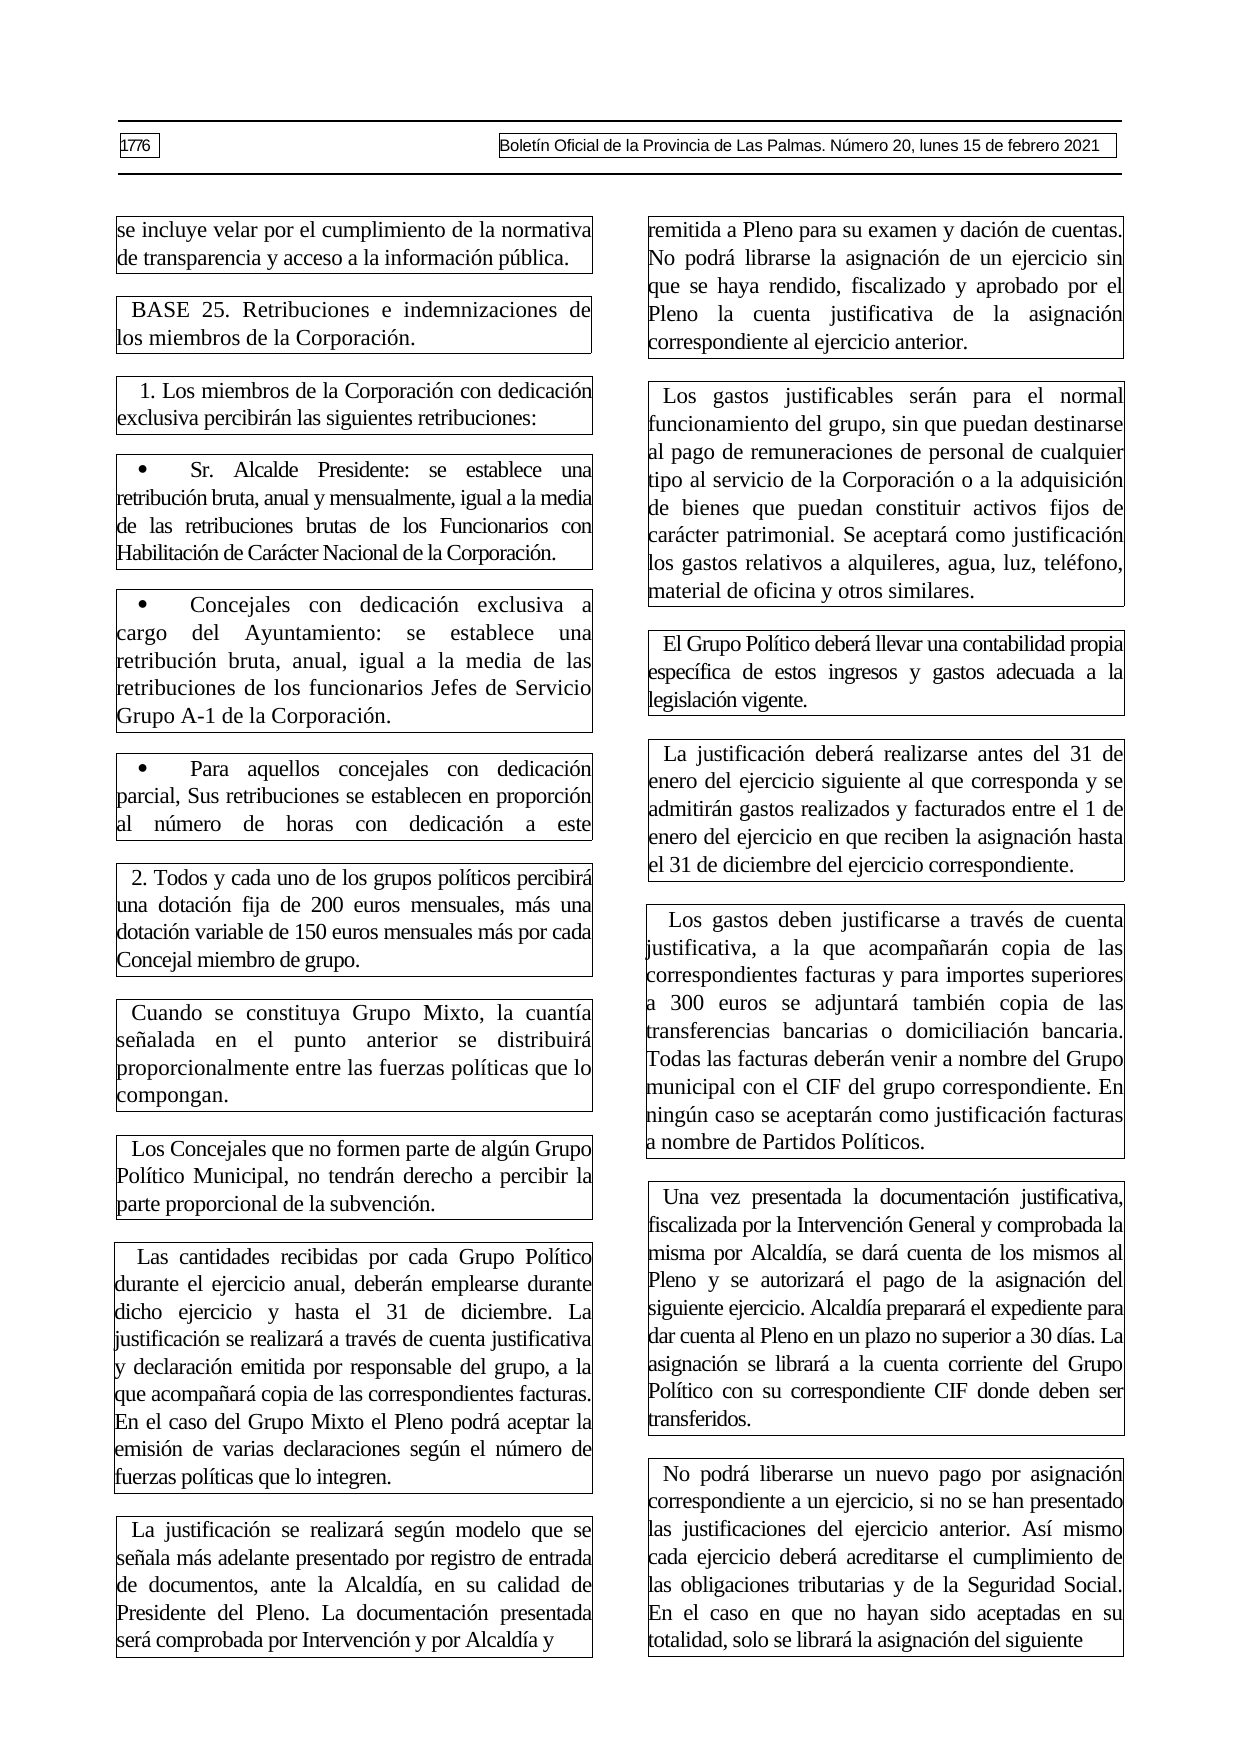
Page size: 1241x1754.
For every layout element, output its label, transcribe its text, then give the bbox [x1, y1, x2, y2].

text Cuando se constituya Grupo Mixto, la cuantía señalada en el punto anterior se distribuirá proporcionalmente entre las fuerzas políticas que lo compongan. [117, 1000, 592, 1108]
list Concejales con dedicación exclusiva a cargo del Ayuntamiento: se establece una retribución bruta, anual, igual a la media de las retribuciones de los funcionarios Jefes de Servicio Grupo A-1 de la Corporación. [117, 590, 592, 729]
text 1. Los miembros de la Corporación con dedicación exclusiva percibirán las siguientes retribuciones: [117, 377, 592, 431]
list Para aquellos concejales con dedicación parcial, Sus retribuciones se establecen en proporción al número de horas con dedicación a este Ayuntamiento. [117, 754, 592, 840]
text Boletín Oficial de la Provincia de Las Palmas. Número 20, lunes 15 de febrero 2021 [500, 136, 1116, 155]
text La justificación deberá realizarse antes del 31 de enero del ejercicio siguiente al que corresponda y se admitirán gastos realizados y facturados entre el 1 de enero del ejercicio en que reciben la asignación hasta el 31 de diciembre del ejercicio correspondiente. [649, 740, 1124, 878]
text Los Concejales que no formen parte de algún Grupo Político Municipal, no tendrán derecho a percibir la parte proporcional de la subvención. [117, 1136, 592, 1216]
text 1776 [121, 136, 159, 155]
text No podrá liberarse un nuevo pago por asignación correspondiente a un ejercicio, si no se han presentado las justificaciones del ejercicio anterior. Así mismo cada ejercicio deberá acreditarse el cumplimiento de las obligaciones tributarias y de la Seguridad Social. En el caso en que no hayan sido aceptadas en su totalidad, solo se librará la asignación del siguiente [649, 1459, 1123, 1653]
text La justificación se realizará según modelo que se señala más adelante presentado por registro de entrada de documentos, ante la Alcaldía, en su calidad de Presidente del Pleno. La documentación presentada será comprobada por Intervención y por Alcaldía y [117, 1517, 592, 1653]
text 2. Todos y cada uno de los grupos políticos percibirá una dotación fija de 200 euros mensuales, más una dotación variable de 150 euros mensuales más por cada Concejal miembro de grupo. [117, 864, 592, 973]
list Sr. Alcalde Presidente: se establece una retribución bruta, anual y mensualmente, igual a la media de las retribuciones brutas de los Funcionarios con Habilitación de Carácter Nacional de la Corporación. [117, 455, 592, 566]
text Los gastos deben justificarse a través de cuenta justificativa, a la que acompañarán copia de las correspondientes facturas y para importes superiores a 300 euros se adjuntará también copia de las transferencias bancarias o domiciliación bancaria. Todas las facturas deberán venir a nombre del Grupo municipal con el CIF del grupo correspondiente. En ningún caso se aceptarán como justificación facturas a nombre de Partidos Políticos. [647, 905, 1124, 1155]
text El Grupo Político deberá llevar una contabilidad propia específica de estos ingresos y gastos adecuada a la legislación vigente. [649, 631, 1124, 713]
text Las cantidades recibidas por cada Grupo Político durante el ejercicio anual, deberán emplearse durante dicho ejercicio y hasta el 31 de diciembre. La justificación se realizará a través de cuenta justificativa y declaración emitida por responsable del grupo, a la que acompañará copia de las correspondientes facturas. En el caso del Grupo Mixto el Pleno podrá aceptar la emisión de varias declaraciones según el número de fuerzas políticas que lo integren. [115, 1243, 592, 1489]
text Una vez presentada la documentación justificativa, fiscalizada por la Intervención General y comprobada la misma por Alcaldía, se dará cuenta de los mismos al Pleno y se autorizará el pago de la asignación del siguiente ejercicio. Alcaldía preparará el expediente para dar cuenta al Pleno en un plazo no superior a 30 días. La asignación se librará a la cuenta corriente del Grupo Político con su correspondiente CIF donde deben ser transferidos. [649, 1182, 1124, 1432]
text se incluye velar por el cumplimiento de la normativa de transparencia y acceso a la información pública. [117, 217, 592, 270]
text Los gastos justificables serán para el normal funcionamiento del grupo, sin que puedan destinarse al pago de remuneraciones de personal de cualquier tipo al servicio de la Corporación o a la adquisición de bienes que puedan constituir activos fijos de carácter patrimonial. Se aceptará como justificación los gastos relativos a alquileres, agua, luz, teléfono, material de oficina y otros similares. [649, 382, 1124, 604]
text remitida a Pleno para su examen y dación de cuentas. No podrá librarse la asignación de un ejercicio sin que se haya rendido, fiscalizado y aprobado por el Pleno la cuenta justificativa de la asignación correspondiente al ejercicio anterior. [649, 217, 1123, 355]
text BASE 25. Retribuciones e indemnizaciones de los miembros de la Corporación. [117, 297, 591, 350]
